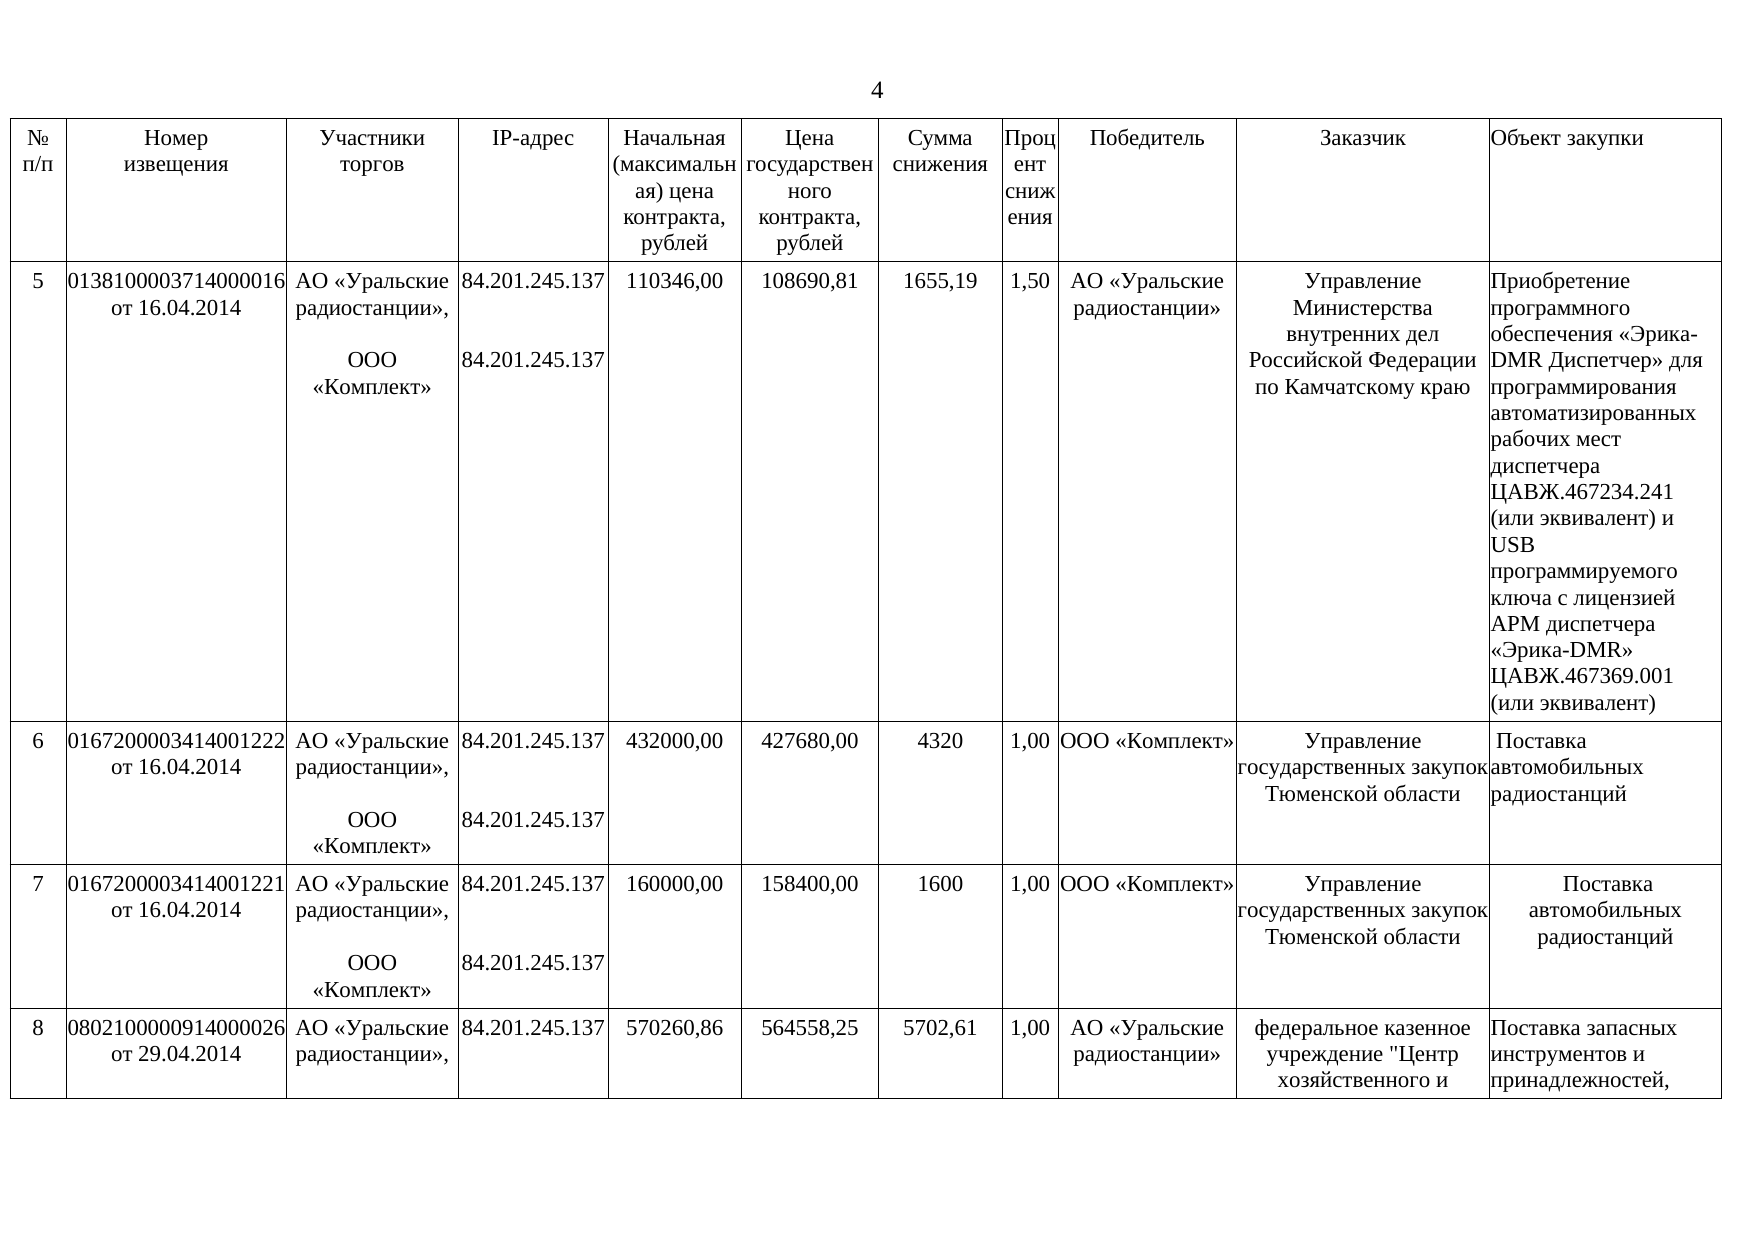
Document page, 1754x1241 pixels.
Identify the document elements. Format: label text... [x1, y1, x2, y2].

table_cell ООО «Комплект» [1059, 722, 1236, 864]
table_cell 84.201.245.137 84.201.245.137 [459, 722, 608, 864]
table_cell 84.201.245.137 84.201.245.137 [459, 262, 608, 721]
table_cell АО «Уральские радиостанции», [287, 1009, 458, 1098]
table_cell 84.201.245.137 84.201.245.137 [459, 865, 608, 1008]
table_cell 1,50 [1003, 262, 1058, 721]
table_cell федеральное казенное учреждение "Центр хозяйственного и [1237, 1009, 1489, 1098]
table_cell Управление Министерства внутренних дел Российской Федерации по Камчатскому краю [1237, 262, 1489, 721]
table_cell Поставка автомобильных радиостанций [1490, 722, 1721, 864]
table_cell 160000,00 [609, 865, 741, 1008]
table_cell 6 [11, 722, 66, 864]
table_cell 1,00 [1003, 1009, 1058, 1098]
table_cell 1600 [879, 865, 1002, 1008]
table_cell 570260,86 [609, 1009, 741, 1098]
table_header Объект закупки [1490, 119, 1721, 261]
table_header Начальная (максимальная) цена контракта, рублей [609, 119, 741, 261]
table_cell АО «Уральские радиостанции» [1059, 1009, 1236, 1098]
table_cell 0167200003414001221 от 16.04.2014 [67, 865, 286, 1008]
table_cell 5702,61 [879, 1009, 1002, 1098]
table_header Процент снижения [1003, 119, 1058, 261]
table_header Участники торгов [287, 119, 458, 261]
table_cell 5 [11, 262, 66, 721]
table_cell 1655,19 [879, 262, 1002, 721]
table_cell 7 [11, 865, 66, 1008]
table_cell 0802100000914000026 от 29.04.2014 [67, 1009, 286, 1098]
table_header Цена государственного контракта, рублей [742, 119, 878, 261]
table_header № п/п [11, 119, 66, 261]
table_cell Управление государственных закупок Тюменской области [1237, 722, 1489, 864]
table_cell 1,00 [1003, 722, 1058, 864]
table_cell 427680,00 [742, 722, 878, 864]
table_cell 84.201.245.137 [459, 1009, 608, 1098]
table_cell ООО «Комплект» [1059, 865, 1236, 1008]
table_cell АО «Уральские радиостанции», ООО «Комплект» [287, 722, 458, 864]
table_header IP-адрес [459, 119, 608, 261]
table_cell Приобретение программного обеспечения «Эрика-DMR Диспетчер» для программирования автоматизированных рабочих мест диспетчера ЦАВЖ.467234.241 (или эквивалент) и USB программируемого ключа с лицензией АРМ диспетчера «Эрика-DMR» ЦАВЖ.467369.001 (или эквивалент) [1490, 262, 1721, 721]
table_header Номер извещения [67, 119, 286, 261]
table_cell 0138100003714000016 от 16.04.2014 [67, 262, 286, 721]
table_header Сумма снижения [879, 119, 1002, 261]
table_cell 158400,00 [742, 865, 878, 1008]
table_cell АО «Уральские радиостанции» [1059, 262, 1236, 721]
table_cell 432000,00 [609, 722, 741, 864]
table_cell 4320 [879, 722, 1002, 864]
table_cell Поставка запасных инструментов и принадлежностей, [1490, 1009, 1721, 1098]
table_cell 564558,25 [742, 1009, 878, 1098]
table_cell 108690,81 [742, 262, 878, 721]
table_cell АО «Уральские радиостанции», ООО «Комплект» [287, 262, 458, 721]
table_cell 110346,00 [609, 262, 741, 721]
table_cell 1,00 [1003, 865, 1058, 1008]
table_cell АО «Уральские радиостанции», ООО «Комплект» [287, 865, 458, 1008]
table_cell Управление государственных закупок Тюменской области [1237, 865, 1489, 1008]
table_cell Поставка автомобильных радиостанций [1490, 865, 1721, 1008]
table_cell 0167200003414001222 от 16.04.2014 [67, 722, 286, 864]
table_header Победитель [1059, 119, 1236, 261]
table_header Заказчик [1237, 119, 1489, 261]
table_cell 8 [11, 1009, 66, 1098]
